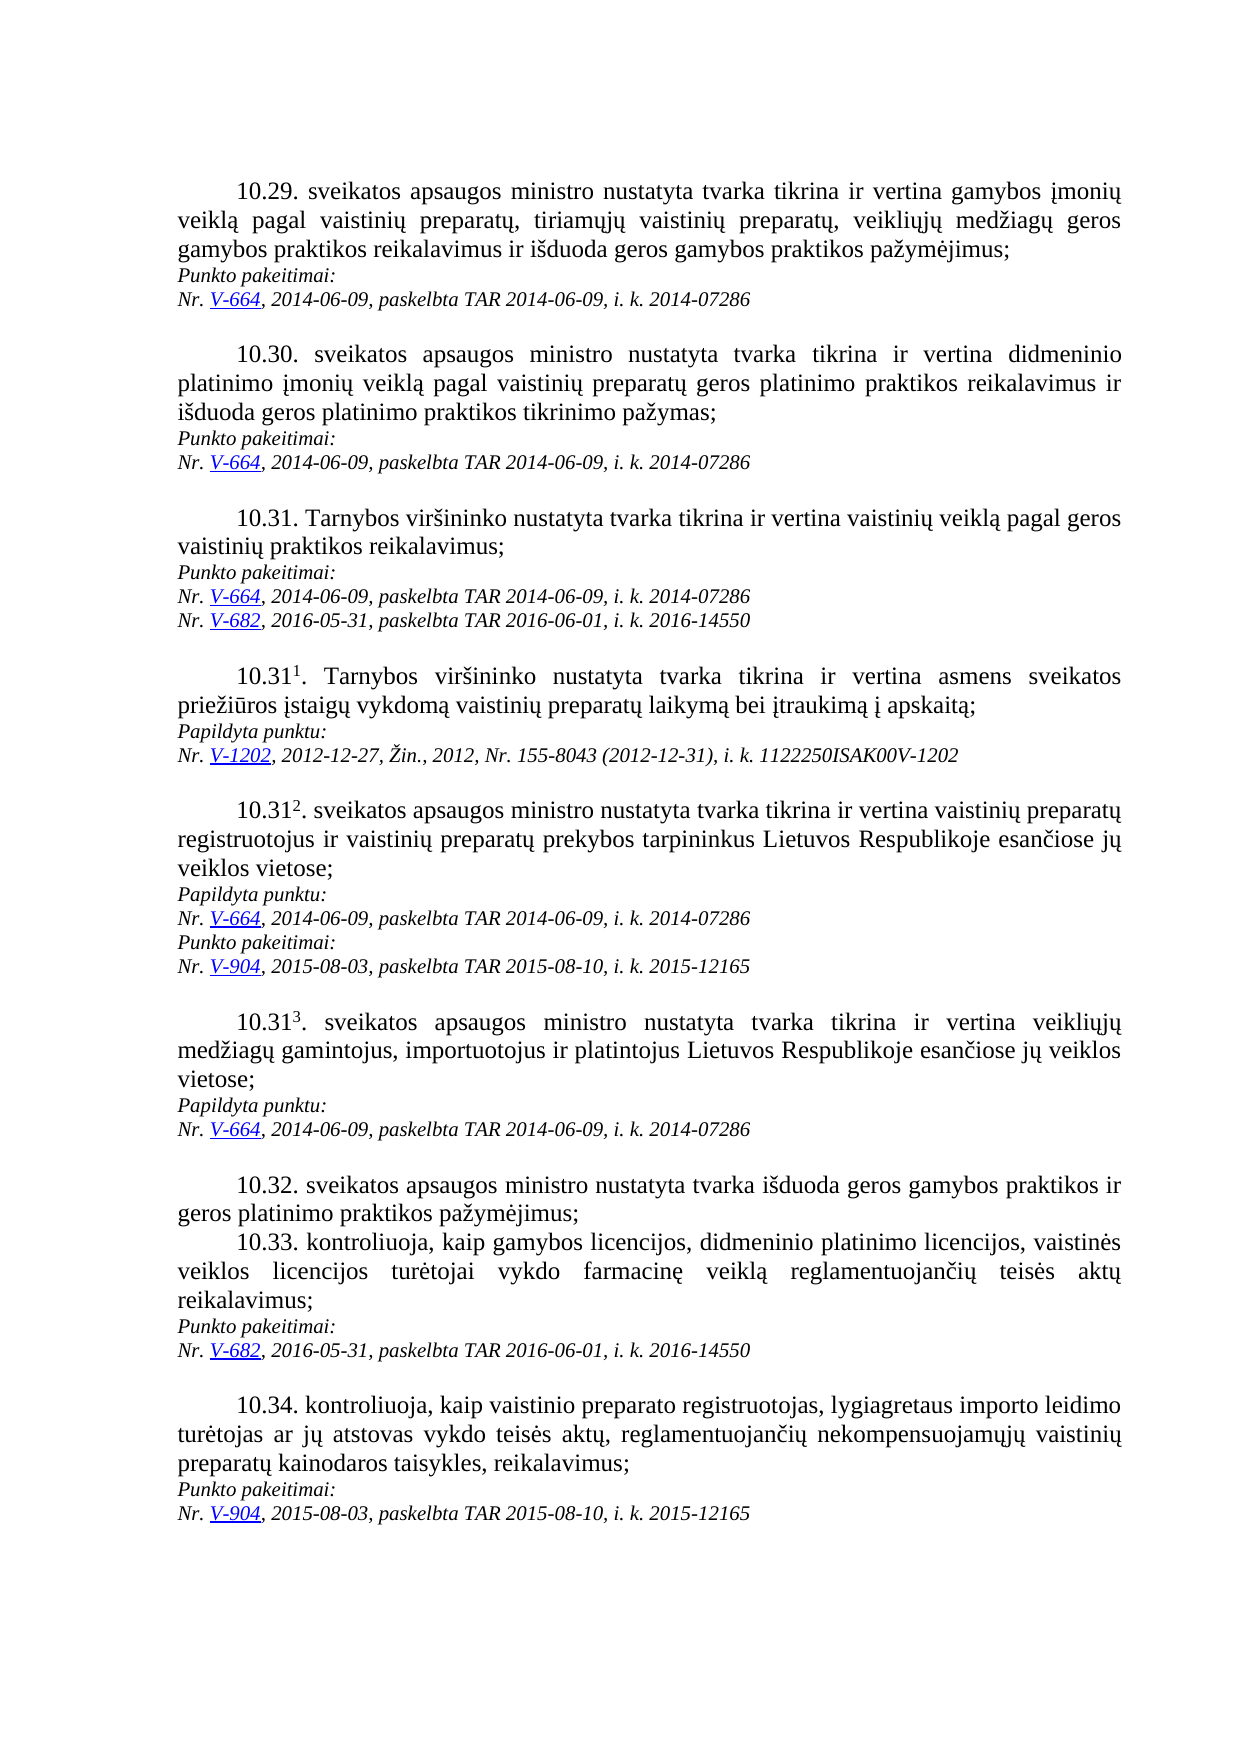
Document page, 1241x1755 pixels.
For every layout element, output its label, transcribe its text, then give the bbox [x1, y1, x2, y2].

text Nr. V-664, 2014-06-09, paskelbta TAR 2014-06-09, i. k. 2014-07286 [177, 450, 1122, 474]
text Punkto pakeitimai: [177, 930, 1122, 954]
text Punkto pakeitimai: [177, 560, 1122, 584]
text 10.29. sveikatos apsaugos ministro nustatyta tvarka tikrina ir vertina gamybos įmonių veiklą pagal vaistinių preparatų, tiriamųjų vaistinių preparatų, veikliųjų medžiagų geros gamybos praktikos reikalavimus ir išduoda geros gamybos praktikos pažymėjimus; [177, 176, 1122, 263]
text 10.311. Tarnybos viršininko nustatyta tvarka tikrina ir vertina asmens sveikatos priežiūros įstaigų vykdomą vaistinių preparatų laikymą bei įtraukimą į apskaitą; [177, 661, 1122, 718]
text 10.32. sveikatos apsaugos ministro nustatyta tvarka išduoda geros gamybos praktikos ir geros platinimo praktikos pažymėjimus; [177, 1170, 1122, 1227]
text Punkto pakeitimai: [177, 1477, 1122, 1501]
text Nr. V-1202, 2012-12-27, Žin., 2012, Nr. 155-8043 (2012-12-31), i. k. 1122250ISAK00V-1202 [177, 743, 1122, 767]
text Punkto pakeitimai: [177, 263, 1122, 287]
text 10.30. sveikatos apsaugos ministro nustatyta tvarka tikrina ir vertina didmeninio platinimo įmonių veiklą pagal vaistinių preparatų geros platinimo praktikos reikalavimus ir išduoda geros platinimo praktikos tikrinimo pažymas; [177, 339, 1122, 426]
text 10.34. kontroliuoja, kaip vaistinio preparato registruotojas, lygiagretaus importo leidimo turėtojas ar jų atstovas vykdo teisės aktų, reglamentuojančių nekompensuojamųjų vaistinių preparatų kainodaros taisykles, reikalavimus; [177, 1390, 1122, 1477]
text Punkto pakeitimai: [177, 1313, 1122, 1338]
text 10.313. sveikatos apsaugos ministro nustatyta tvarka tikrina ir vertina veikliųjų medžiagų gamintojus, importuotojus ir platintojus Lietuvos Respublikoje esančiose jų veiklos vietose; [177, 1007, 1122, 1093]
text Nr. V-664, 2014-06-09, paskelbta TAR 2014-06-09, i. k. 2014-07286 [177, 906, 1122, 930]
text Papildyta punktu: [177, 1093, 1122, 1117]
text Nr. V-682, 2016-05-31, paskelbta TAR 2016-06-01, i. k. 2016-14550 [177, 1338, 1122, 1362]
text Papildyta punktu: [177, 718, 1122, 743]
text Nr. V-664, 2014-06-09, paskelbta TAR 2014-06-09, i. k. 2014-07286 [177, 584, 1122, 608]
text Nr. V-682, 2016-05-31, paskelbta TAR 2016-06-01, i. k. 2016-14550 [177, 608, 1122, 632]
text 10.31. Tarnybos viršininko nustatyta tvarka tikrina ir vertina vaistinių veiklą pagal geros vaistinių praktikos reikalavimus; [177, 503, 1122, 560]
text Punkto pakeitimai: [177, 426, 1122, 450]
text Nr. V-904, 2015-08-03, paskelbta TAR 2015-08-10, i. k. 2015-12165 [177, 954, 1122, 978]
text 10.312. sveikatos apsaugos ministro nustatyta tvarka tikrina ir vertina vaistinių preparatų registruotojus ir vaistinių preparatų prekybos tarpininkus Lietuvos Respublikoje esančiose jų veiklos vietose; [177, 795, 1122, 882]
text Nr. V-664, 2014-06-09, paskelbta TAR 2014-06-09, i. k. 2014-07286 [177, 1117, 1122, 1141]
text Nr. V-904, 2015-08-03, paskelbta TAR 2015-08-10, i. k. 2015-12165 [177, 1501, 1122, 1525]
text Nr. V-664, 2014-06-09, paskelbta TAR 2014-06-09, i. k. 2014-07286 [177, 287, 1122, 311]
text Papildyta punktu: [177, 882, 1122, 906]
text 10.33. kontroliuoja, kaip gamybos licencijos, didmeninio platinimo licencijos, vaistinės veiklos licencijos turėtojai vykdo farmacinę veiklą reglamentuojančių teisės aktų reikalavimus; [177, 1227, 1122, 1313]
